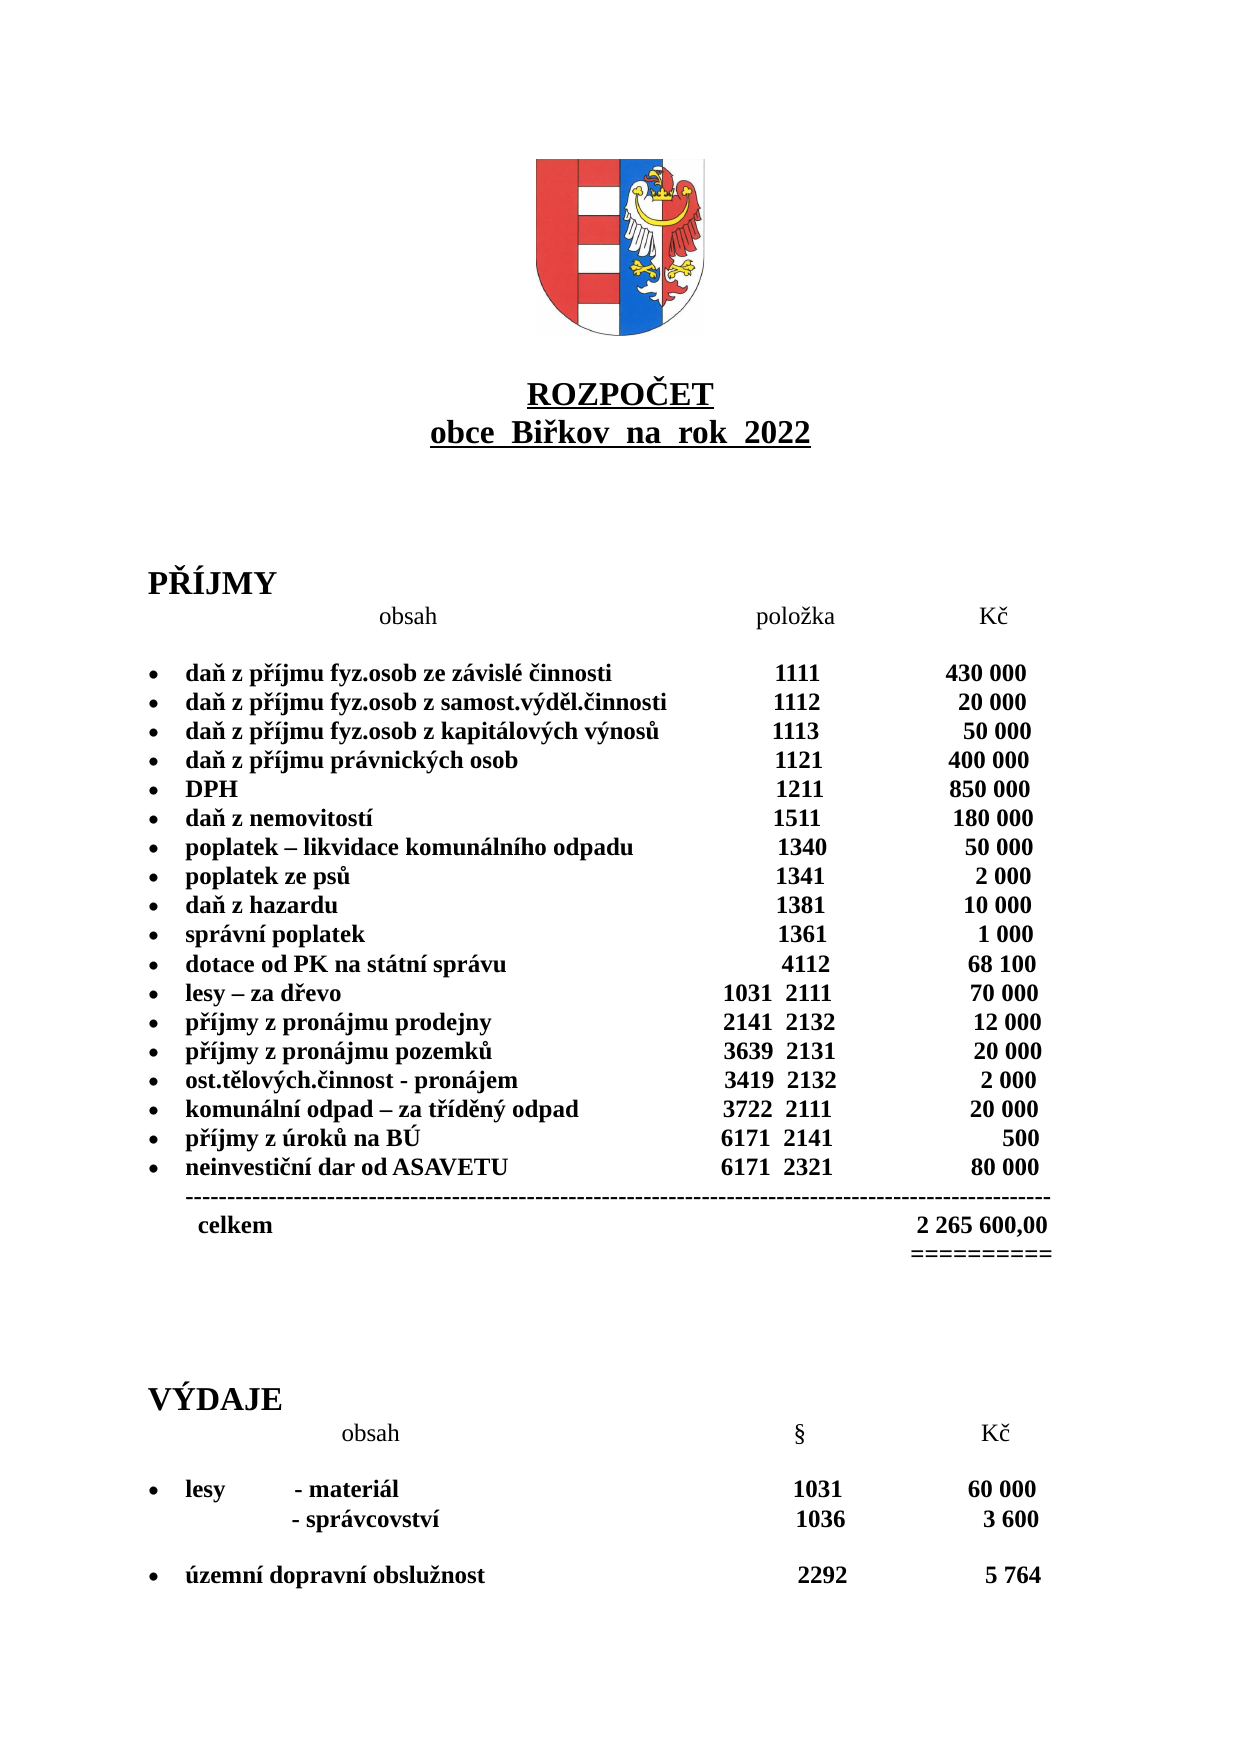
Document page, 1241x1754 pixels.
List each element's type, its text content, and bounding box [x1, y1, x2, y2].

list dotace od PK na státní správu 4112 68 100 [148, 949, 1093, 978]
list příjmy z úroků na BÚ 6171 2141 500 [148, 1123, 1093, 1152]
list lesy – za dřevo 1031 2111 70 000 [148, 978, 1093, 1007]
text -------------------------------------------------------------------------------------------------------- [185, 1181, 1093, 1210]
list neinvestiční dar od ASAVETU 6171 2321 80 000 [148, 1152, 1093, 1181]
list příjmy z pronájmu prodejny 2141 2132 12 000 [148, 1007, 1093, 1036]
picture [536, 159, 705, 336]
list daň z příjmu fyz.osob ze závislé činnosti 1111 430 000 [148, 658, 1093, 687]
text - správcovství 1036 3 600 [148, 1504, 1093, 1532]
text ========== [148, 1239, 1093, 1267]
list daň z nemovitostí 1511 180 000 [148, 803, 1093, 832]
list lesy - materiál 1031 60 000 [148, 1474, 1093, 1504]
list daň z příjmu fyz.osob z samost.výděl.činnosti 1112 20 000 [148, 687, 1093, 716]
list ost.tělových.činnost - pronájem 3419 2132 2 000 [148, 1065, 1093, 1094]
list daň z příjmu právnických osob 1121 400 000 [148, 745, 1093, 774]
list správní poplatek 1361 1 000 [148, 919, 1093, 949]
list DPH 1211 850 000 [148, 774, 1093, 803]
list poplatek – likvidace komunálního odpadu 1340 50 000 [148, 832, 1093, 861]
text PŘÍJMY [148, 563, 1093, 601]
list územní dopravní obslužnost 2292 5 764 [148, 1560, 1093, 1589]
text obsah položka Kč [148, 601, 1093, 630]
text obce Biřkov na rok 2022 [148, 412, 1093, 451]
list příjmy z pronájmu pozemků 3639 2131 20 000 [148, 1036, 1093, 1065]
text obsah § Kč [148, 1418, 1093, 1447]
list daň z hazardu 1381 10 000 [148, 891, 1093, 919]
list komunální odpad – za tříděný odpad 3722 2111 20 000 [148, 1094, 1093, 1123]
list poplatek ze psů 1341 2 000 [148, 861, 1093, 891]
text VÝDAJE [148, 1379, 1093, 1418]
text celkem 2 265 600,00 [148, 1210, 1093, 1239]
list daň z příjmu fyz.osob z kapitálových výnosů 1113 50 000 [148, 716, 1093, 745]
text ROZPOČET [148, 374, 1093, 412]
